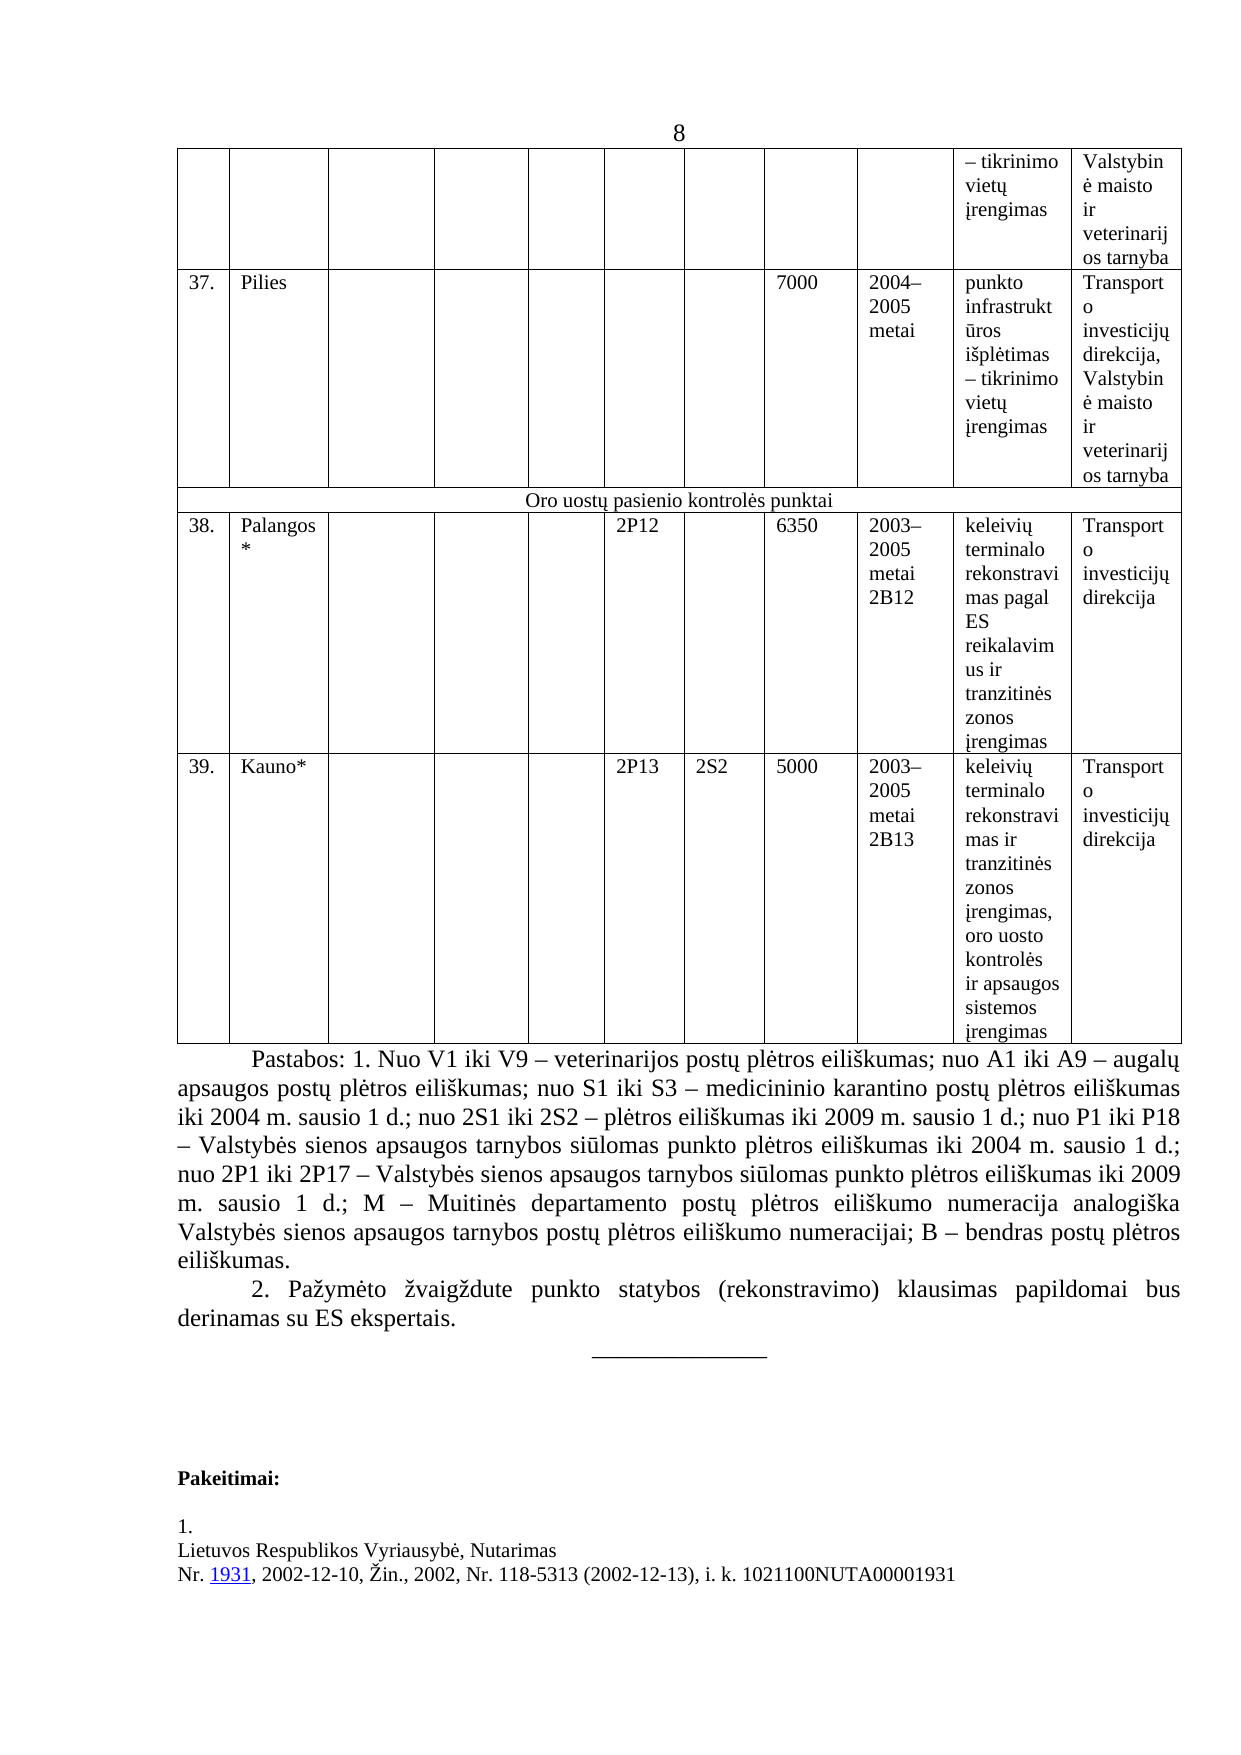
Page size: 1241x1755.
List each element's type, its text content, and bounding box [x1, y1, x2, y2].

text ______________ [177, 1332, 1181, 1360]
table_cell Kauno* [230, 754, 328, 1043]
table_cell [329, 270, 434, 487]
table_cell [329, 149, 434, 269]
table_cell Transporto investicijų direkcija [1072, 754, 1181, 1043]
table_cell [230, 149, 328, 269]
table_cell Oro uostų pasienio kontrolės punktai [178, 488, 1181, 512]
table_cell 6350 [765, 513, 857, 753]
text Pastabos: 1. Nuo V1 iki V9 – veterinarijos postų plėtros eiliškumas; nuo A1 iki A9 – augalų apsaugos postų plėtros eiliškumas; nuo S1 iki S3 – medicininio karantino postų plėtros eiliškumas iki 2004 m. sausio 1 d.; nuo 2S1 iki 2S2 – plėtros eiliškumas iki 2009 m. sausio 1 d.; nuo P1 iki P18 – Valstybės sienos apsaugos tarnybos siūlomas punkto plėtros eiliškumas iki 2004 m. sausio 1 d.; nuo 2P1 iki 2P17 – Valstybės sienos apsaugos tarnybos siūlomas punkto plėtros eiliškumas iki 2009 m. sausio 1 d.; M – Muitinės departamento postų plėtros eiliškumo numeracija analogiška Valstybės sienos apsaugos tarnybos postų plėtros eiliškumo numeracijai; B – bendras postų plėtros eiliškumas. [177, 1044, 1181, 1274]
table_cell [685, 513, 764, 753]
text Lietuvos Respublikos Vyriausybė, Nutarimas [177, 1538, 1181, 1562]
table_cell [605, 270, 684, 487]
table_cell [178, 149, 229, 269]
table_cell [435, 513, 528, 753]
table_cell [529, 270, 604, 487]
table_cell 5000 [765, 754, 857, 1043]
table_cell [858, 149, 953, 269]
table_cell Palangos* [230, 513, 328, 753]
text 2. Pažymėto žvaigždute punkto statybos (rekonstravimo) klausimas papildomai bus derinamas su ES ekspertais. [177, 1274, 1181, 1332]
table_cell 38. [178, 513, 229, 753]
table_cell Transporto investicijų direkcija [1072, 513, 1181, 753]
table_cell 39. [178, 754, 229, 1043]
table_cell [529, 513, 604, 753]
table_cell 2P12 [605, 513, 684, 753]
table_cell – tikrinimo vietų įrengimas [954, 149, 1071, 269]
table_cell 2P13 [605, 754, 684, 1043]
table_cell [329, 513, 434, 753]
table_cell 2003–2005 metai 2B12 [858, 513, 953, 753]
table_cell [435, 754, 528, 1043]
table_cell keleivių terminalo rekonstravimas ir tranzitinės zonos įrengimas, oro uosto kontrolės ir apsaugos sistemos įrengimas [954, 754, 1071, 1043]
table_cell 37. [178, 270, 229, 487]
table_cell [529, 754, 604, 1043]
table_cell [435, 149, 528, 269]
table_cell 2S2 [685, 754, 764, 1043]
text 1. [177, 1514, 1181, 1538]
table_cell [529, 149, 604, 269]
table_cell [435, 270, 528, 487]
table_cell 7000 [765, 270, 857, 487]
table_cell [765, 149, 857, 269]
table_cell [685, 270, 764, 487]
table_cell [329, 754, 434, 1043]
table_cell punkto infrastruktūros išplėtimas – tikrinimo vietų įrengimas [954, 270, 1071, 487]
text Nr. 1931, 2002-12-10, Žin., 2002, Nr. 118-5313 (2002-12-13), i. k. 1021100NUTA00001931 [177, 1562, 1181, 1586]
table_cell [685, 149, 764, 269]
table_cell 2003–2005 metai 2B13 [858, 754, 953, 1043]
table_cell 2004–2005 metai [858, 270, 953, 487]
text Pakeitimai: [177, 1466, 1181, 1490]
table_cell keleivių terminalo rekonstravimas pagal ES reikalavimus ir tranzitinės zonos įrengimas [954, 513, 1071, 753]
table_cell Pilies [230, 270, 328, 487]
table_cell [605, 149, 684, 269]
table_cell Transporto investicijų direkcija, Valstybinė maisto ir veterinarijos tarnyba [1072, 270, 1181, 487]
table_cell Valstybinė maisto ir veterinarijos tarnyba [1072, 149, 1181, 269]
